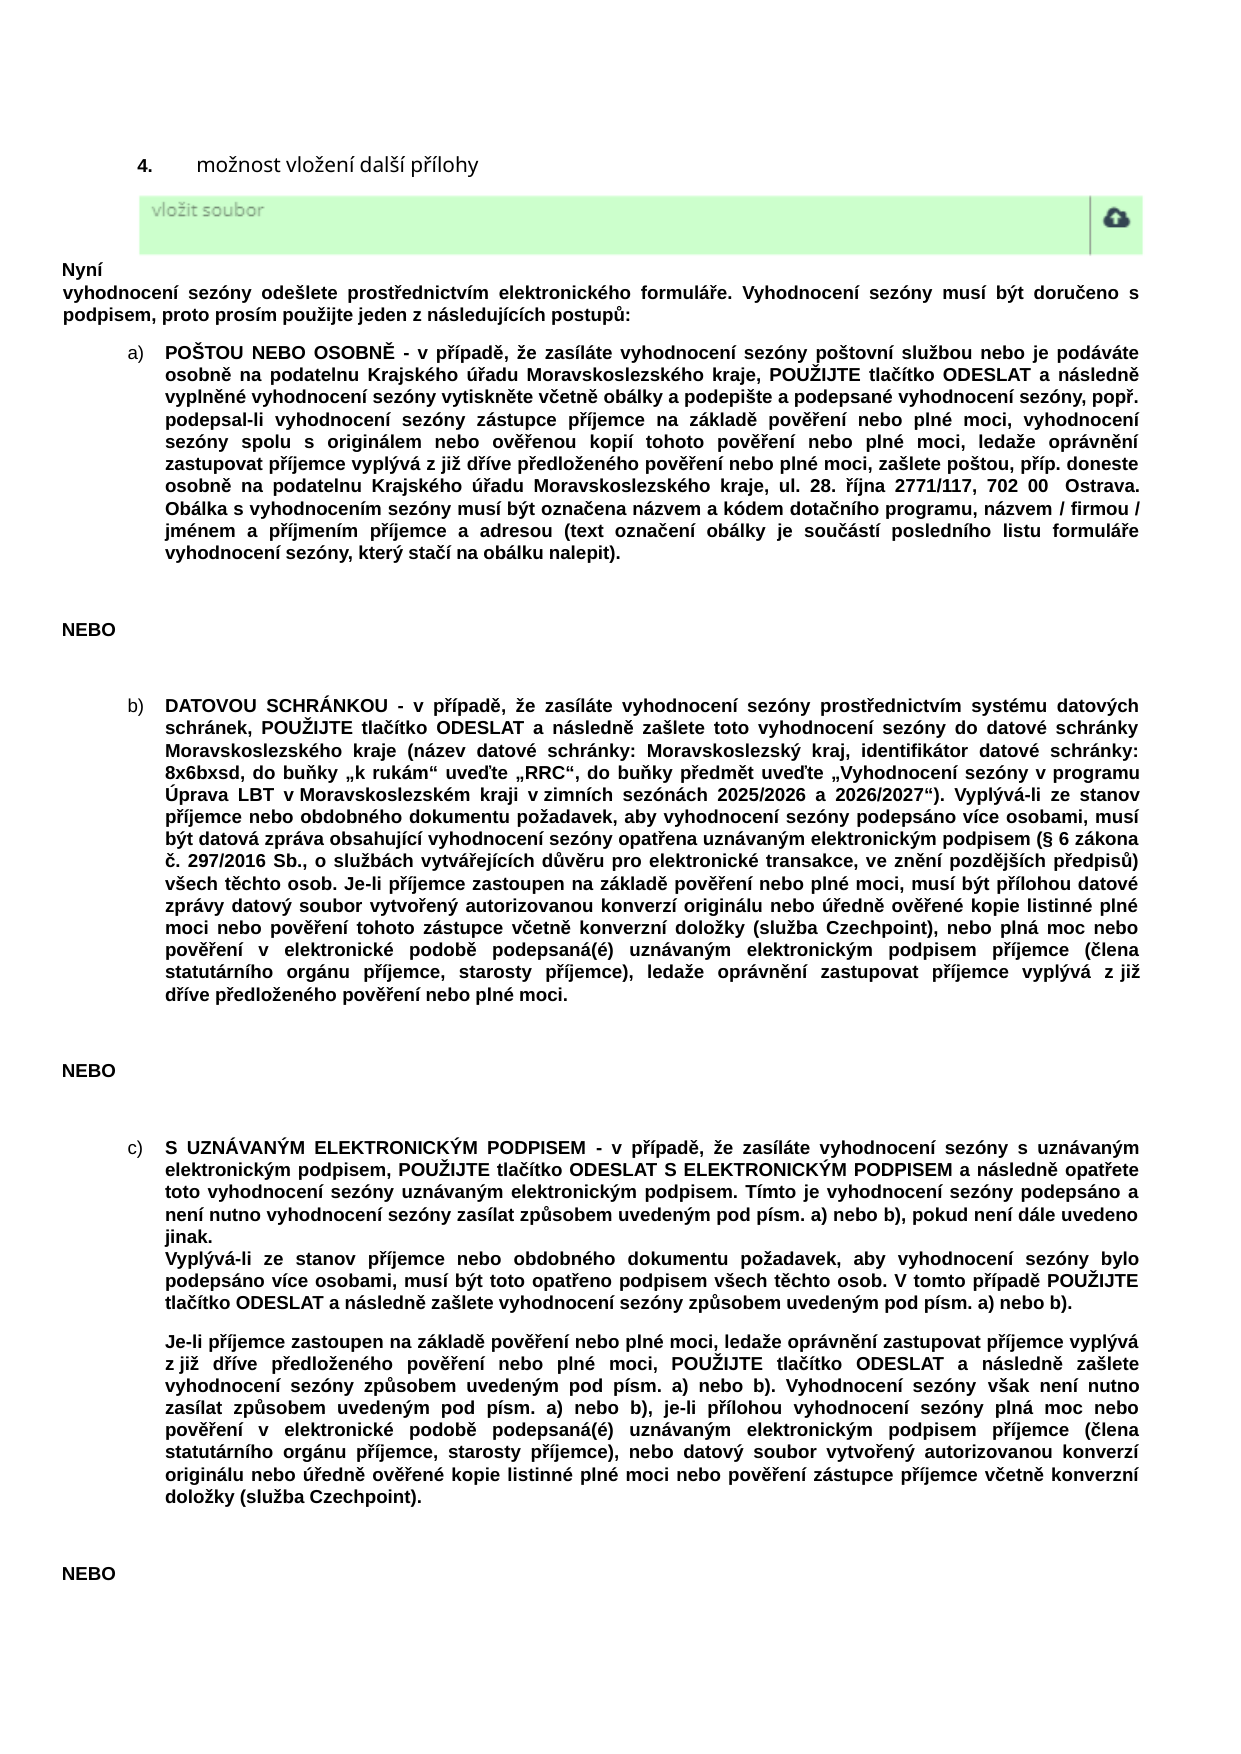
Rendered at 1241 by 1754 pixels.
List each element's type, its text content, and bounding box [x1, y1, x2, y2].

list S UZNÁVANÝM ELEKTRONICKÝM PODPISEM - v případě, že zasíláte vyhodnocení sezóny s uznávaným elektronickým podpisem, POUŽIJTE tlačítko ODESLAT S ELEKTRONICKÝM PODPISEM a následně opatřete toto vyhodnocení sezóny uznávaným elektronickým podpisem. Tímto je vyhodnocení sezóny podepsáno a není nutno vyhodnocení sezóny zasílat způsobem uvedeným pod písm. a) nebo b), pokud není dále uvedeno jinak. Vyplývá-li ze stanov příjemce nebo obdobného dokumentu požadavek, aby vyhodnocení sezóny bylo podepsáno více osobami, musí být toto opatřeno podpisem všech těchto osob. V tomto případě POUŽIJTE tlačítko ODESLAT a následně zašlete vyhodnocení sezóny způsobem uvedeným pod písm. a) nebo b). [127, 1137, 1140, 1314]
list možnost vložení další přílohy [137, 150, 1140, 178]
picture [183, 188, 1157, 264]
text Je-li příjemce zastoupen na základě pověření nebo plné moci, ledaže oprávnění zastupovat příjemce vyplývá z již dříve předloženého pověření nebo plné moci, POUŽIJTE tlačítko ODESLAT a následně zašlete vyhodnocení sezóny způsobem uvedeným pod písm. a) nebo b). Vyhodnocení sezóny však není nutno zasílat způsobem uvedeným pod písm. a) nebo b), je-li přílohou vyhodnocení sezóny plná moc nebo pověření v elektronické podobě podepsaná(é) uznávaným elektronickým podpisem příjemce (člena statutárního orgánu příjemce, starosty příjemce), nebo datový soubor vytvořený autorizovanou konverzí originálu nebo úředně ověřené kopie listinné plné moci nebo pověření zástupce příjemce včetně konverzní doložky (služba Czechpoint). [165, 1330, 1140, 1507]
text Nyní vyhodnocení sezóny odešlete prostřednictvím elektronického formuláře. Vyhodnocení sezóny musí být doručeno s podpisem, proto prosím použijte jeden z následujících postupů: [62, 259, 1140, 325]
text NEBO [62, 1562, 1140, 1584]
text NEBO [62, 618, 1140, 640]
list DATOVOU SCHRÁNKOU - v případě, že zasíláte vyhodnocení sezóny prostřednictvím systému datových schránek, POUŽIJTE tlačítko ODESLAT a následně zašlete toto vyhodnocení sezóny do datové schránky Moravskoslezského kraje (název datové schránky: Moravskoslezský kraj, identifikátor datové schránky: 8x6bxsd, do buňky „k rukám“ uveďte „RRC“, do buňky předmět uveďte „Vyhodnocení sezóny v programu Úprava LBT v Moravskoslezském kraji v zimních sezónách 2025/2026 a 2026/2027“). Vyplývá-li ze stanov příjemce nebo obdobného dokumentu požadavek, aby vyhodnocení sezóny podepsáno více osobami, musí být datová zpráva obsahující vyhodnocení sezóny opatřena uznávaným elektronickým podpisem (§ 6 zákona č. 297/2016 Sb., o službách vytvářejících důvěru pro elektronické transakce, ve znění pozdějších předpisů) všech těchto osob. Je-li příjemce zastoupen na základě pověření nebo plné moci, musí být přílohou datové zprávy datový soubor vytvořený autorizovanou konverzí originálu nebo úředně ověřené kopie listinné plné moci nebo pověření tohoto zástupce včetně konverzní doložky (služba Czechpoint), nebo plná moc nebo pověření v elektronické podobě podepsaná(é) uznávaným elektronickým podpisem příjemce (člena statutárního orgánu příjemce, starosty příjemce), ledaže oprávnění zastupovat příjemce vyplývá z již dříve předloženého pověření nebo plné moci. [127, 695, 1140, 1005]
list POŠTOU NEBO OSOBNĚ - v případě, že zasíláte vyhodnocení sezóny poštovní službou nebo je podáváte osobně na podatelnu Krajského úřadu Moravskoslezského kraje, POUŽIJTE tlačítko ODESLAT a následně vyplněné vyhodnocení sezóny vytiskněte včetně obálky a podepište a podepsané vyhodnocení sezóny, popř. podepsal-li vyhodnocení sezóny zástupce příjemce na základě pověření nebo plné moci, vyhodnocení sezóny spolu s originálem nebo ověřenou kopií tohoto pověření nebo plné moci, ledaže oprávnění zastupovat příjemce vyplývá z již dříve předloženého pověření nebo plné moci, zašlete poštou, příp. doneste osobně na podatelnu Krajského úřadu Moravskoslezského kraje, ul. 28. října 2771/117, 702 00 Ostrava. Obálka s vyhodnocením sezóny musí být označena názvem a kódem dotačního programu, názvem / firmou / jménem a příjmením příjemce a adresou (text označení obálky je součástí posledního listu formuláře vyhodnocení sezóny, který stačí na obálku nalepit). [127, 342, 1140, 563]
text NEBO [62, 1060, 1140, 1082]
